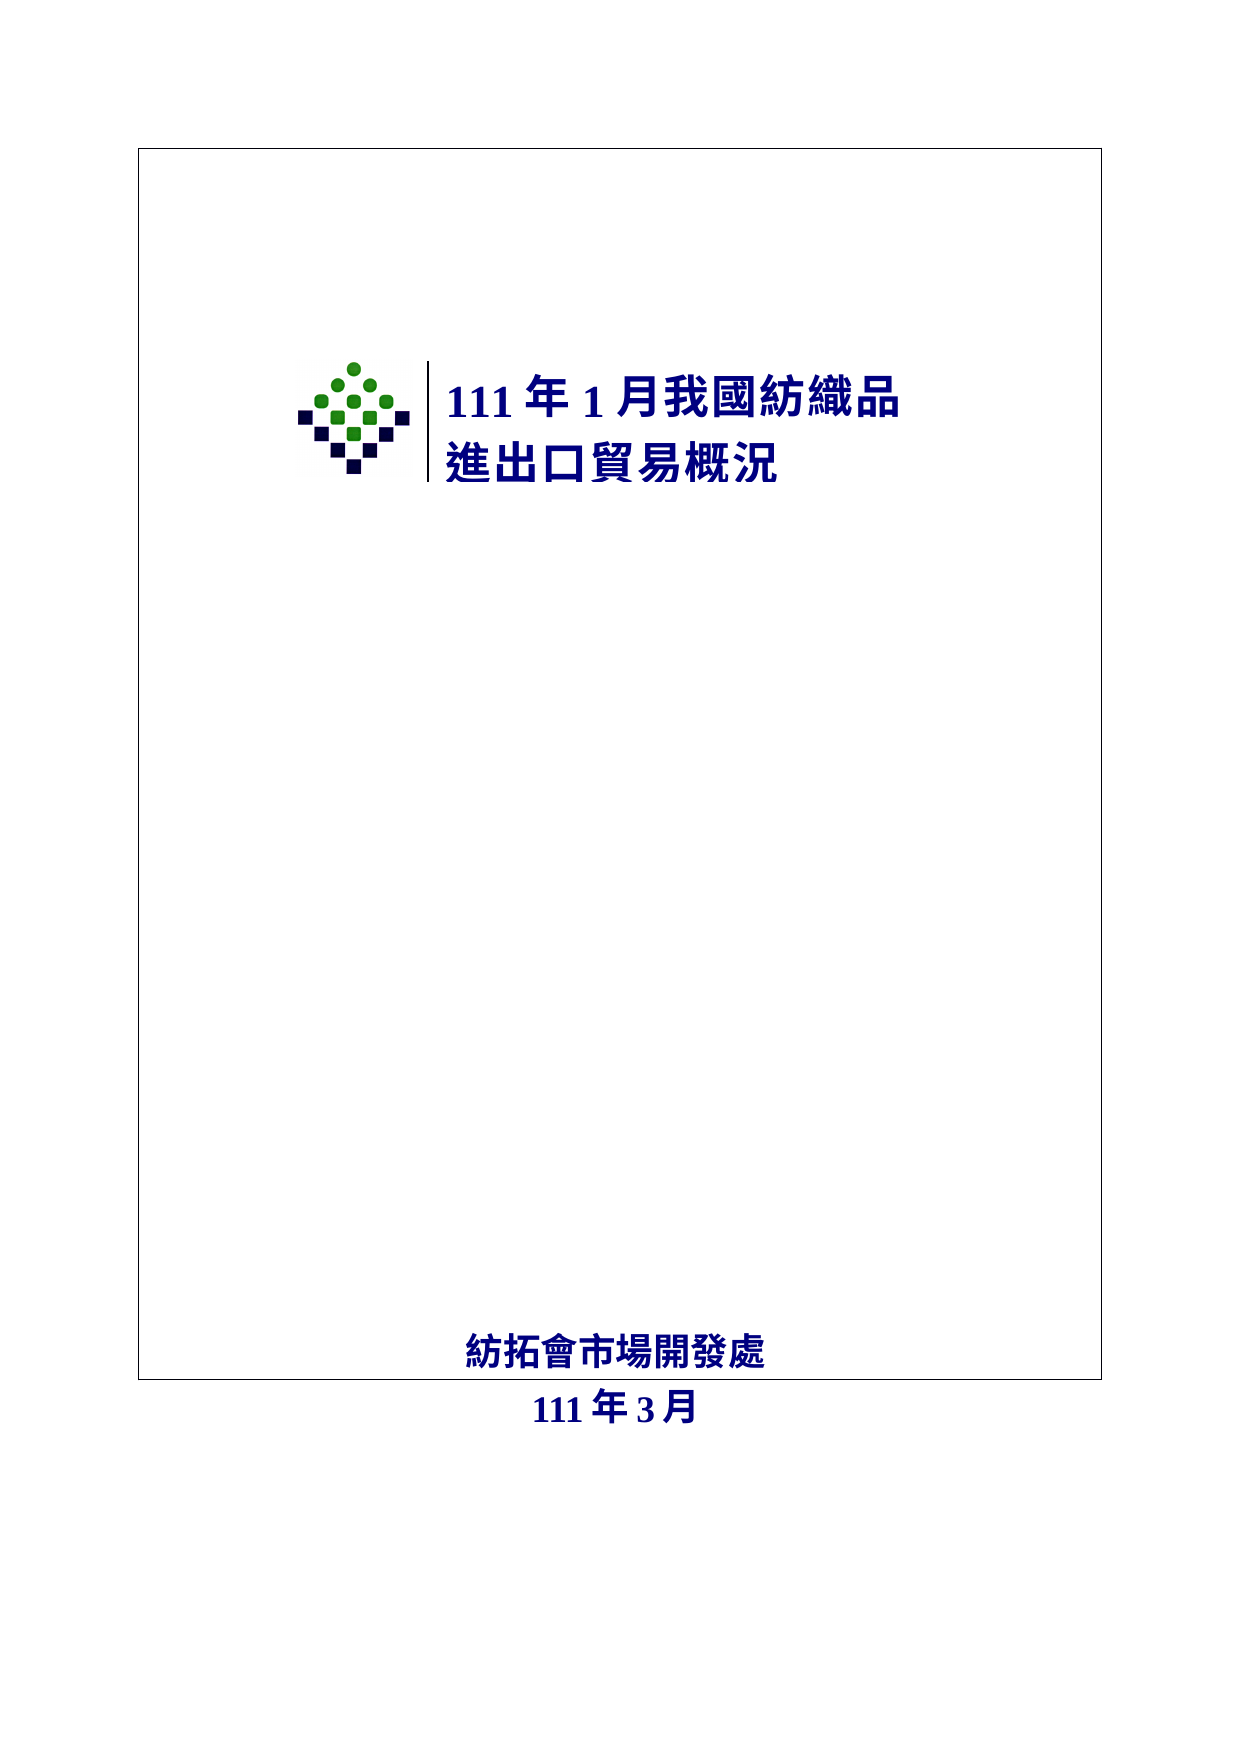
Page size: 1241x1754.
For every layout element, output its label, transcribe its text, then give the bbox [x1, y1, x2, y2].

text 進出口貿易概況 [430, 427, 988, 482]
text 紡拓會市場開發處 [162, 1322, 1069, 1376]
text 111年1月我國紡織品 [430, 361, 988, 427]
picture [295, 359, 413, 477]
text 111年3月 [162, 1376, 1069, 1426]
